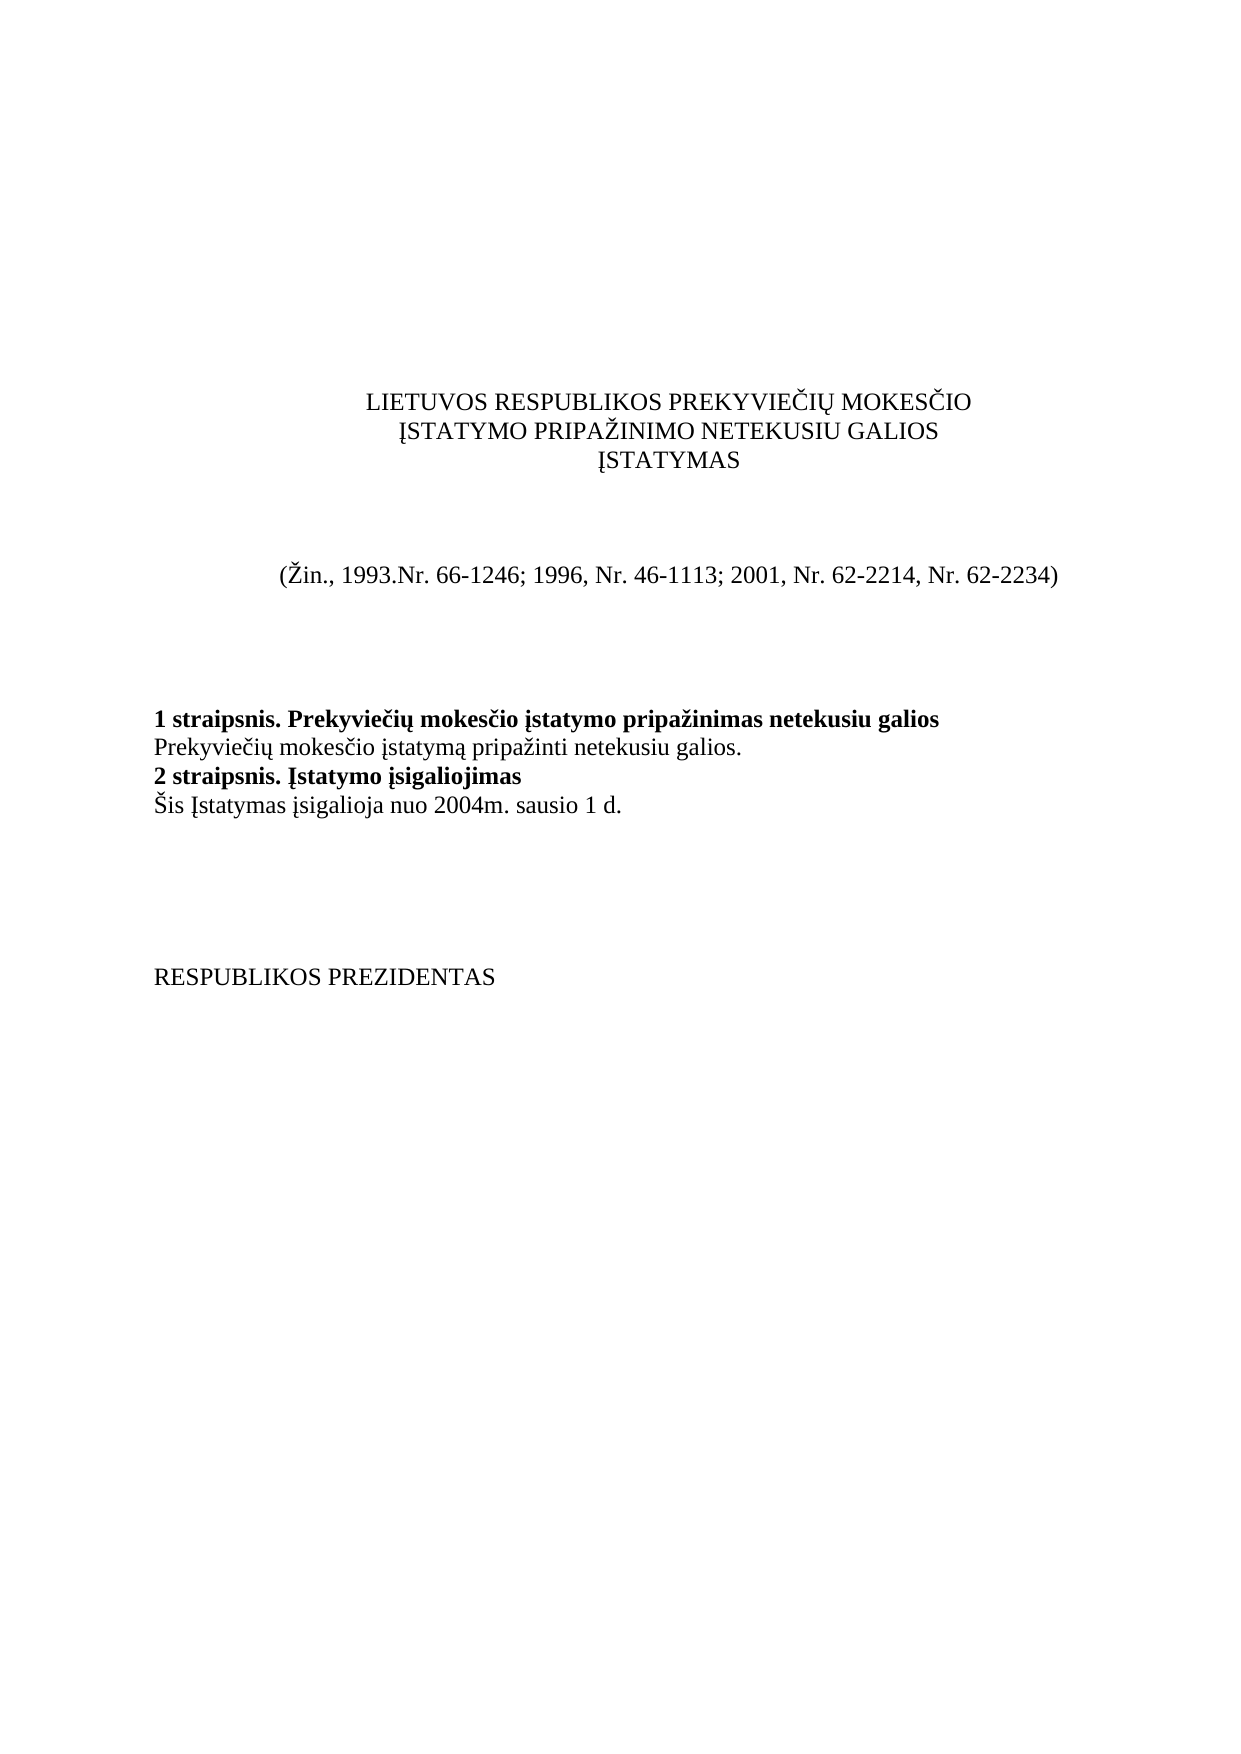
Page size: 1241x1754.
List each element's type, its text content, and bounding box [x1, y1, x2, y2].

text ĮSTATYMO pripažinimo netekusiu galios [153, 416, 1184, 445]
text Prekyviečių mokesčio įstatymą pripažinti netekusiu galios. [153, 732, 1184, 761]
text ĮSTATYMAS [153, 445, 1184, 474]
text Šis Įstatymas įsigalioja nuo 2004m. sausio 1 d. [153, 790, 1104, 819]
text 2 straipsnis. Įstatymo įsigaliojimas [153, 761, 1104, 790]
text RESPUBLIKOS PREZIDENTAS [153, 962, 1104, 991]
text (Žin., 1993.Nr. 66-1246; 1996, Nr. 46-1113; 2001, Nr. 62-2214, Nr. 62-2234) [153, 560, 1184, 589]
text 1 straipsnis. Prekyviečių mokesčio įstatymo pripažinimas netekusiu galios [153, 704, 1184, 732]
text LIETUVOS RESPUBLIKOS PREKYVIEČIŲ MOKESČIO [153, 387, 1184, 416]
